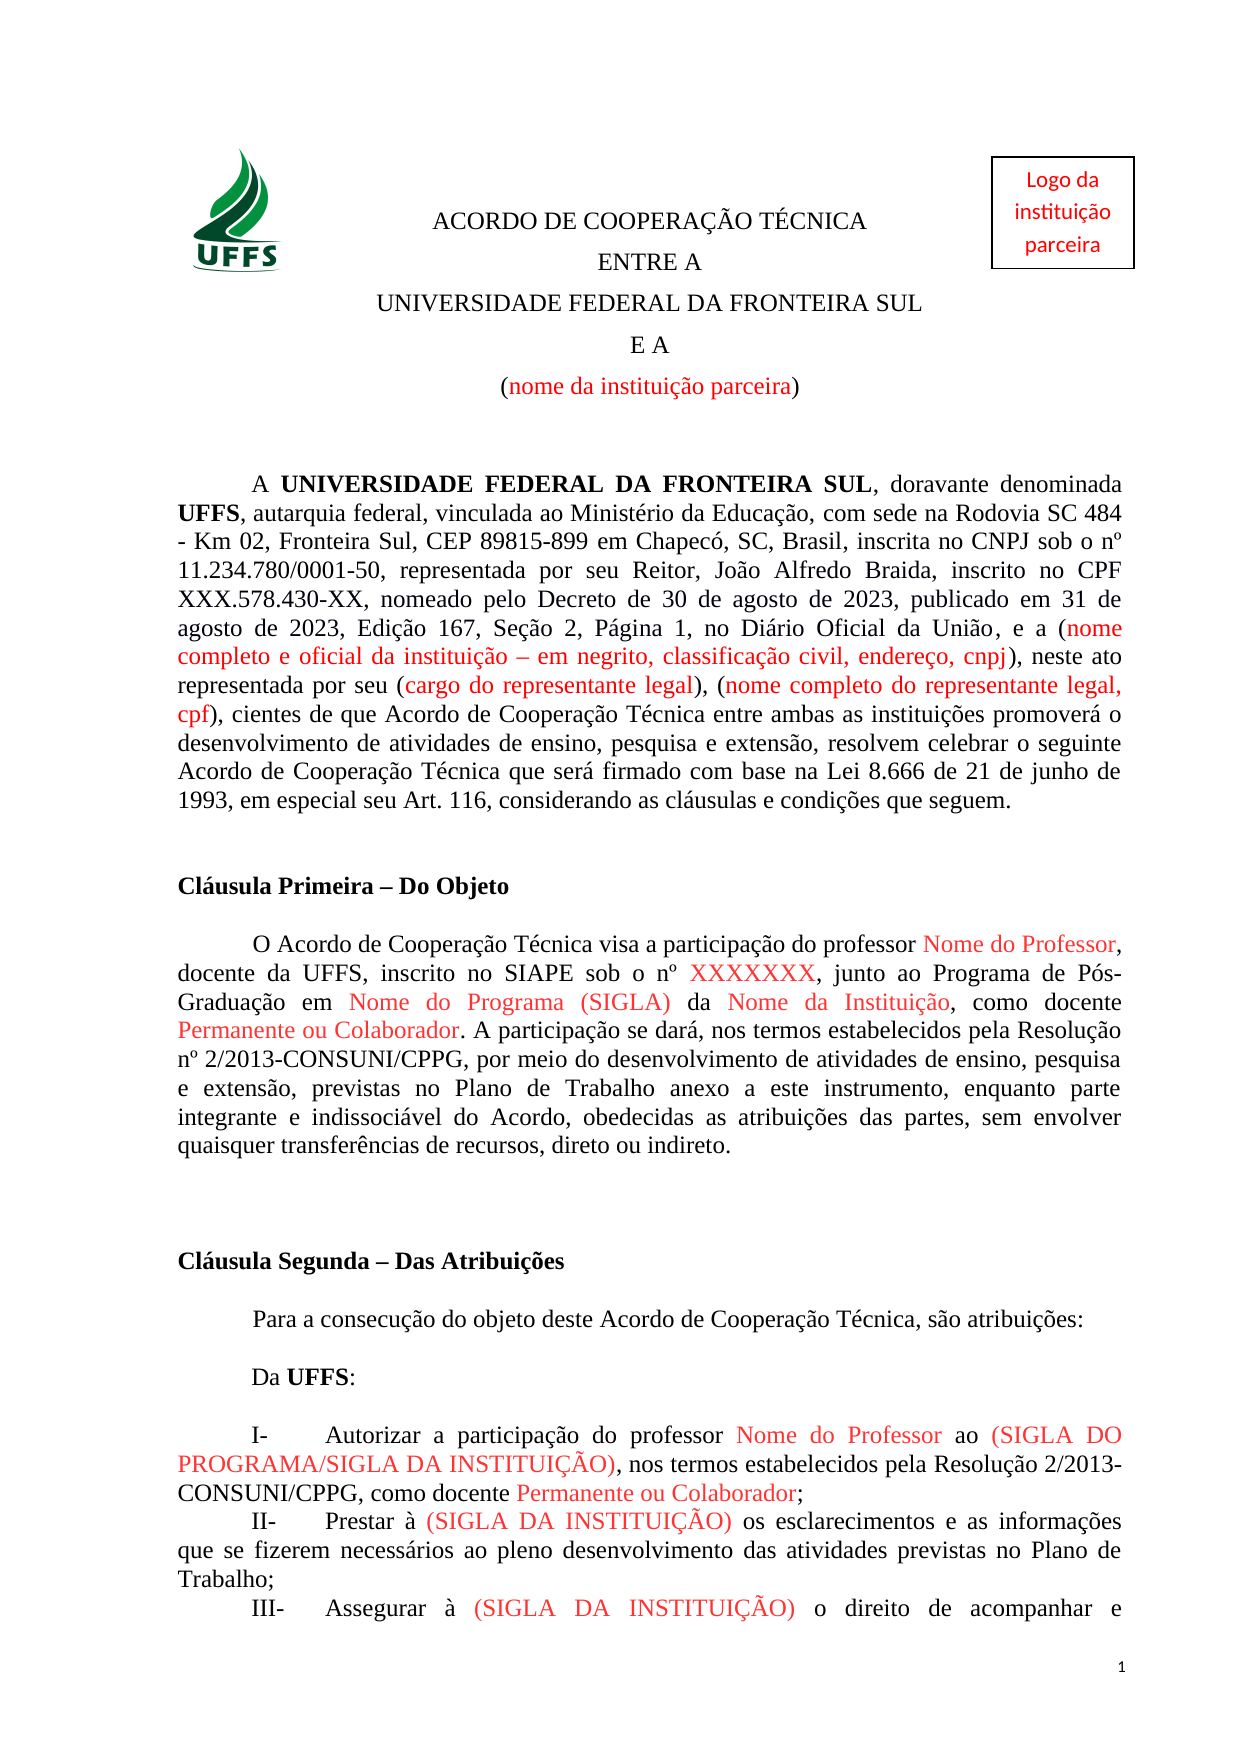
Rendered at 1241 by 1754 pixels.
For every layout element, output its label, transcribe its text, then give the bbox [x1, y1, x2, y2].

text (nome da instituição parceira) [177, 371, 1122, 400]
text II- Prestar à (SIGLA DA INSTITUIÇÃO) os esclarecimentos e as informações que se fizerem necessários ao pleno desenvolvimento das atividades previstas no Plano de Trabalho; [177, 1506, 1122, 1593]
text Para a consecução do objeto deste Acordo de Cooperação Técnica, são atribuições: [177, 1304, 1122, 1333]
picture [191, 138, 284, 274]
text ENTRE A [177, 247, 1122, 276]
text UNIVERSIDADE FEDERAL DA FRONTEIRA SUL [177, 288, 1122, 317]
text Logo da instituição parceira [1007, 165, 1118, 258]
text III- Assegurar à (SIGLA DA INSTITUIÇÃO) o direito de acompanhar e [177, 1593, 1122, 1621]
text Da UFFS: [177, 1362, 1122, 1391]
subtitle Cláusula Segunda – Das Atribuições [177, 1246, 1122, 1275]
subtitle Cláusula Primeira – Do Objeto [177, 871, 1122, 900]
text ACORDO DE COOPERAÇÃO TÉCNICA [284, 206, 991, 235]
text E A [177, 330, 1122, 358]
subtitle A UNIVERSIDADE FEDERAL DA FRONTEIRA SUL, doravante denominada UFFS, autarquia federal, vinculada ao Ministério da Educação, com sede na Rodovia SC 484 - Km 02, Fronteira Sul, CEP 89815-899 em Chapecó, SC, Brasil, inscrita no CNPJ sob o nº 11.234.780/0001-50, representada por seu Reitor, João Alfredo Braida, inscrito no CPF XXX.578.430-XX, nomeado pelo Decreto de 30 de agosto de 2023, publicado em 31 de agosto de 2023, Edição 167, Seção 2, Página 1, no Diário Oficial da União, e a (nome completo e oficial da instituição – em negrito, classificação civil, endereço, cnpj), neste ato representada por seu (cargo do representante legal), (nome completo do representante legal, cpf), cientes de que Acordo de Cooperação Técnica entre ambas as instituições promoverá o desenvolvimento de atividades de ensino, pesquisa e extensão, resolvem celebrar o seguinte Acordo de Cooperação Técnica que será firmado com base na Lei 8.666 de 21 de junho de 1993, em especial seu Art. 116, considerando as cláusulas e condições que seguem. [177, 469, 1122, 814]
text O Acordo de Cooperação Técnica visa a participação do professor Nome do Professor, docente da UFFS, inscrito no SIAPE sob o nº XXXXXXX, junto ao Programa de Pós-Graduação em Nome do Programa (SIGLA) da Nome da Instituição, como docente Permanente ou Colaborador. A participação se dará, nos termos estabelecidos pela Resolução nº 2/2013-CONSUNI/CPPG, por meio do desenvolvimento de atividades de ensino, pesquisa e extensão, previstas no Plano de Trabalho anexo a este instrumento, enquanto parte integrante e indissociável do Acordo, obedecidas as atribuições das partes, sem envolver quaisquer transferências de recursos, direto ou indireto. [177, 929, 1122, 1159]
text I- Autorizar a participação do professor Nome do Professor ao (SIGLA DO PROGRAMA/SIGLA DA INSTITUIÇÃO), nos termos estabelecidos pela Resolução 2/2013-CONSUNI/CPPG, como docente Permanente ou Colaborador; [177, 1420, 1122, 1506]
